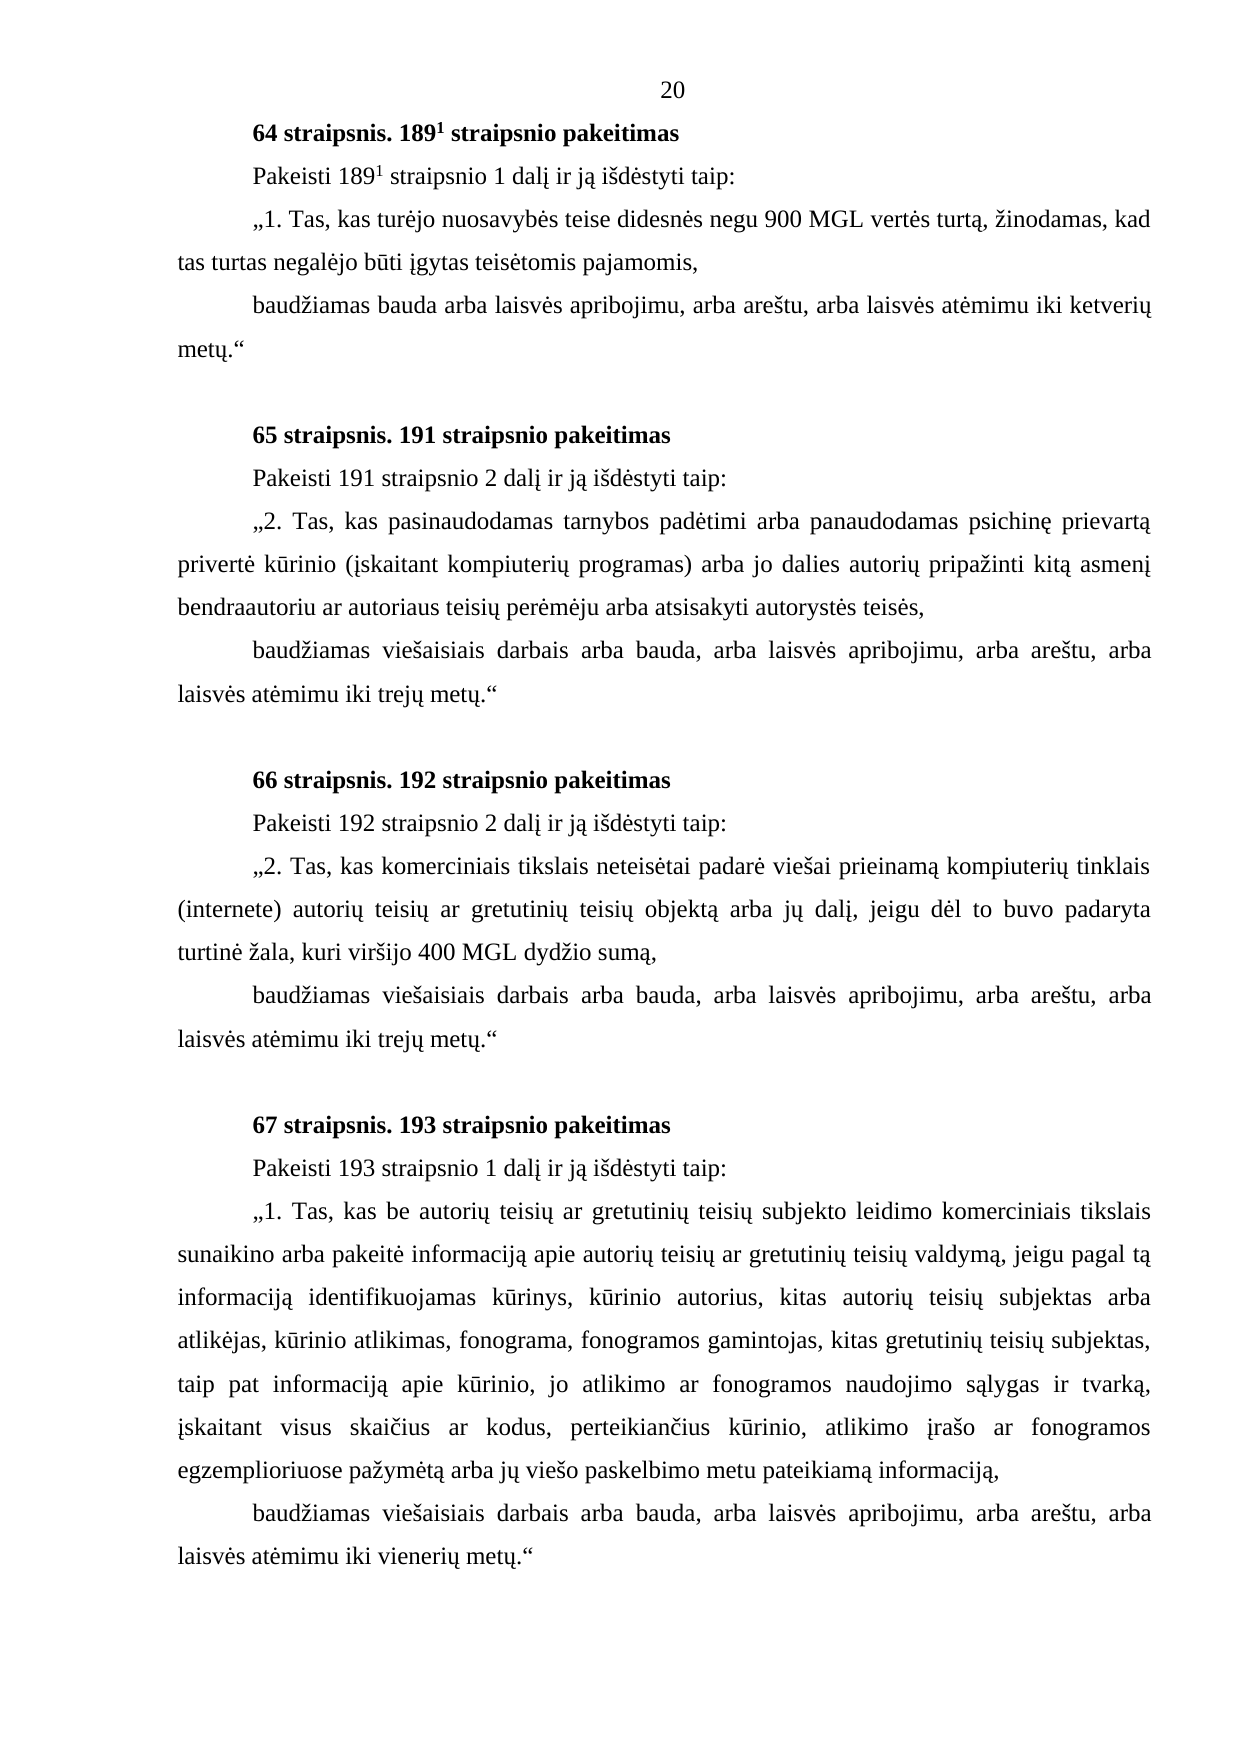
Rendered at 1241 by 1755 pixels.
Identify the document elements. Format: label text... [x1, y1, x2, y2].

text 66 straipsnis. 192 straipsnio pakeitimas [177, 765, 1152, 794]
text Pakeisti 192 straipsnio 2 dalį ir ją išdėstyti taip: [177, 808, 1152, 837]
text baudžiamas viešaisiais darbais arba bauda, arba laisvės apribojimu, arba areštu, arba laisvės atėmimu iki vienerių metų.“ [177, 1498, 1152, 1570]
text Pakeisti 1891 straipsnio 1 dalį ir ją išdėstyti taip: [177, 161, 1152, 190]
text baudžiamas bauda arba laisvės apribojimu, arba areštu, arba laisvės atėmimu iki ketverių metų.“ [177, 291, 1152, 362]
text Pakeisti 193 straipsnio 1 dalį ir ją išdėstyti taip: [177, 1153, 1152, 1182]
text „2. Tas, kas pasinaudodamas tarnybos padėtimi arba panaudodamas psichinę prievartą privertė kūrinio (įskaitant kompiuterių programas) arba jo dalies autorių pripažinti kitą asmenį bendraautoriu ar autoriaus teisių perėmėju arba atsisakyti autorystės teisės, [177, 506, 1152, 621]
text baudžiamas viešaisiais darbais arba bauda, arba laisvės apribojimu, arba areštu, arba laisvės atėmimu iki trejų metų.“ [177, 981, 1152, 1052]
text baudžiamas viešaisiais darbais arba bauda, arba laisvės apribojimu, arba areštu, arba laisvės atėmimu iki trejų metų.“ [177, 636, 1152, 707]
text 67 straipsnis. 193 straipsnio pakeitimas [177, 1110, 1152, 1139]
text 65 straipsnis. 191 straipsnio pakeitimas [177, 420, 1152, 449]
text „2. Tas, kas komerciniais tikslais neteisėtai padarė viešai prieinamą kompiuterių tinklais (internete) autorių teisių ar gretutinių teisių objektą arba jų dalį, jeigu dėl to buvo padaryta turtinė žala, kuri viršijo 400 MGL dydžio sumą, [177, 851, 1152, 966]
text „1. Tas, kas be autorių teisių ar gretutinių teisių subjekto leidimo komerciniais tikslais sunaikino arba pakeitė informaciją apie autorių teisių ar gretutinių teisių valdymą, jeigu pagal tą informaciją identifikuojamas kūrinys, kūrinio autorius, kitas autorių teisių subjektas arba atlikėjas, kūrinio atlikimas, fonograma, fonogramos gamintojas, kitas gretutinių teisių subjektas, taip pat informaciją apie kūrinio, jo atlikimo ar fonogramos naudojimo sąlygas ir tvarką, įskaitant visus skaičius ar kodus, perteikiančius kūrinio, atlikimo įrašo ar fonogramos egzemplioriuose pažymėtą arba jų viešo paskelbimo metu pateikiamą informaciją, [177, 1196, 1152, 1484]
text 64 straipsnis. 1891 straipsnio pakeitimas [177, 118, 1152, 147]
text „1. Tas, kas turėjo nuosavybės teise didesnės negu 900 MGL vertės turtą, žinodamas, kad tas turtas negalėjo būti įgytas teisėtomis pajamomis, [177, 204, 1152, 276]
text Pakeisti 191 straipsnio 2 dalį ir ją išdėstyti taip: [177, 463, 1152, 492]
